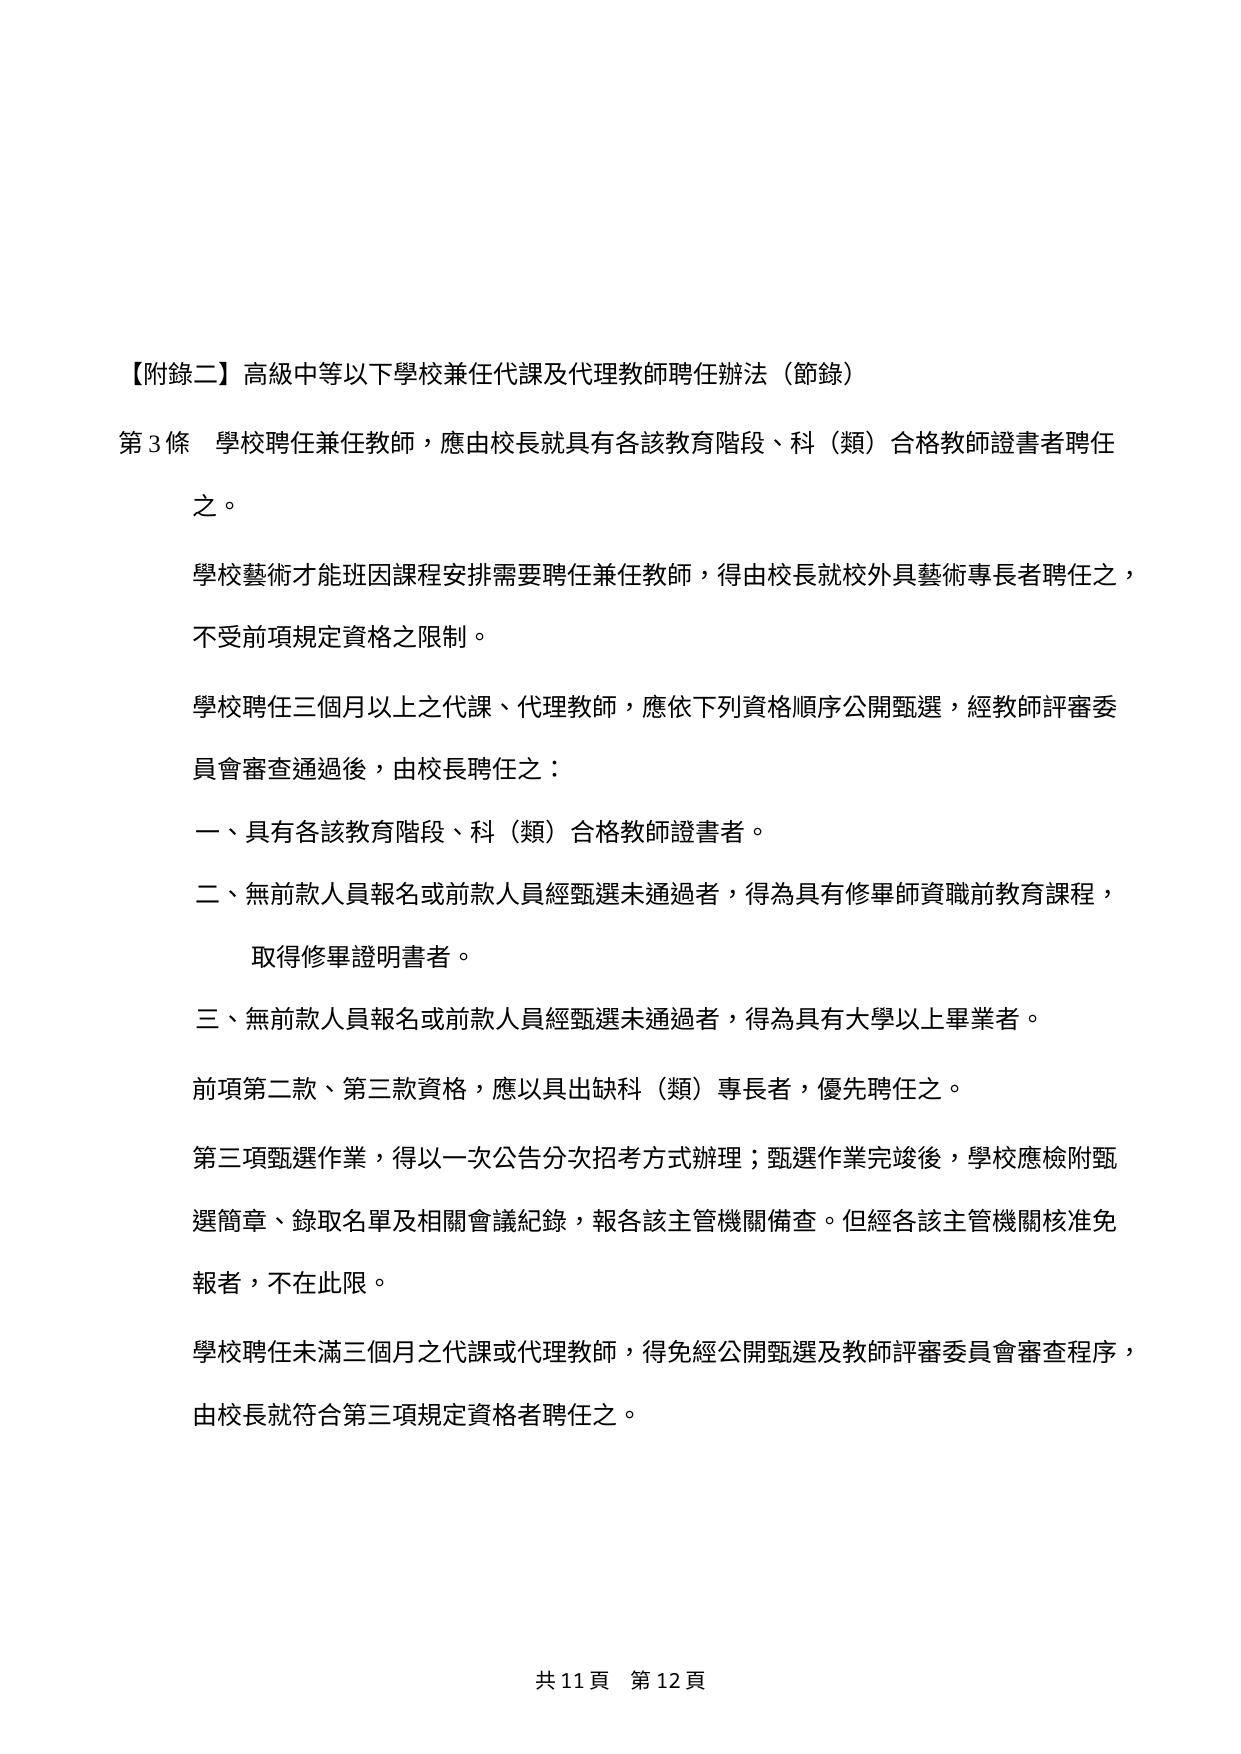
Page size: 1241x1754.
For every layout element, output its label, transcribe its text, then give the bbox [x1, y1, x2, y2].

text 學校藝術才能班因課程安排需要聘任兼任教師，得由校長就校外具藝術專長者聘任之，不受前項規定資格之限制。 [192, 532, 1122, 657]
text 第三項甄選作業，得以一次公告分次招考方式辦理；甄選作業完竣後，學校應檢附甄選簡章、錄取名單及相關會議紀錄，報各該主管機關備查。但經各該主管機關核准免報者，不在此限。 [192, 1115, 1122, 1302]
text 【附錄二】高級中等以下學校兼任代課及代理教師聘任辦法（節錄） [118, 331, 1122, 393]
text 學校聘任未滿三個月之代課或代理教師，得免經公開甄選及教師評審委員會審查程序，由校長就符合第三項規定資格者聘任之。 [192, 1309, 1122, 1434]
text 學校聘任三個月以上之代課、代理教師，應依下列資格順序公開甄選，經教師評審委員會審查通過後，由校長聘任之： [192, 664, 1122, 789]
text 前項第二款、第三款資格，應以具出缺科（類）專長者，優先聘任之。 [192, 1046, 1122, 1108]
text 一、具有各該教育階段、科（類）合格教師證書者。 [118, 789, 1122, 851]
text 二、無前款人員報名或前款人員經甄選未通過者，得為具有修畢師資職前教育課程，取得修畢證明書者。 [195, 851, 1122, 976]
text 第3條 學校聘任兼任教師，應由校長就具有各該教育階段、科（類）合格教師證書者聘任之。 [118, 400, 1122, 525]
text 三、無前款人員報名或前款人員經甄選未通過者，得為具有大學以上畢業者。 [118, 976, 1122, 1039]
